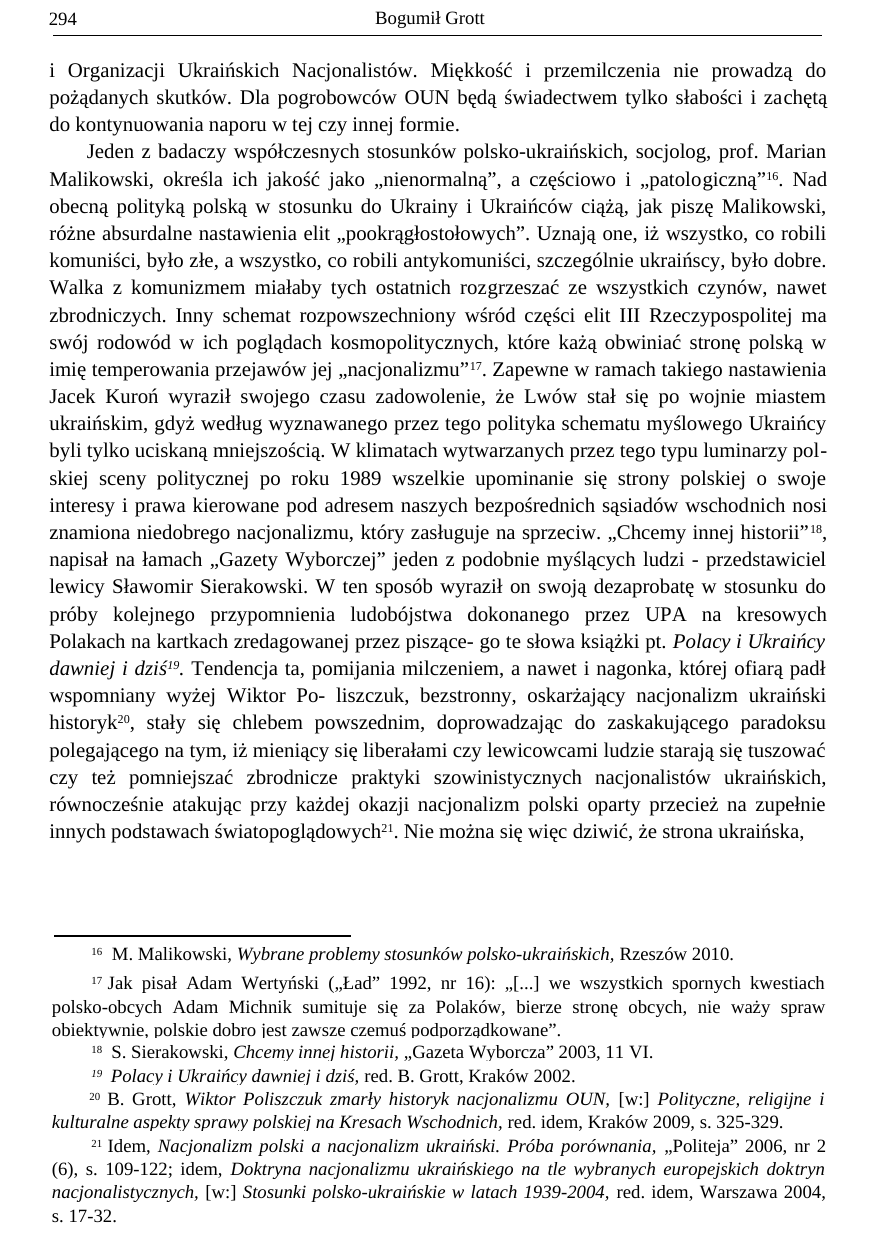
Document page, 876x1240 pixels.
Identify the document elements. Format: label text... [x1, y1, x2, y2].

text 16 M. Malikowski, Wybrane problemy stosunków polsko-ukraińskich, Rzeszów 2010. [52, 943, 827, 965]
text 18 S. Sierakowski, Chcemy innej historii, „Gazeta Wyborcza” 2003, 11 VI. [52, 1041, 827, 1061]
text 294 [48, 8, 83, 29]
text 19 Polacy i Ukraińcy dawniej i dziś, red. B. Grott, Kraków 2002. [52, 1065, 827, 1084]
text 20 B. Grott, Wiktor Poliszczuk zmarły historyk nacjonalizmu OUN, [w:] Polityczne, religijne i kulturalne aspekty sprawy polskiej na Kresach Wschodnich, red. idem, Kraków 2009, s. 325-329. [52, 1088, 827, 1131]
text Bogumił Grott [375, 7, 495, 28]
text i Organizacji Ukraińskich Nacjonalistów. Miękkość i przemilczenia nie prowadzą do pożądanych skutków. Dla pogrobowców OUN będą świadectwem tylko słabości i za­chętą do kontynuowania naporu w tej czy innej formie. [49, 58, 827, 136]
text Jeden z badaczy współczesnych stosunków polsko-ukraińskich, socjolog, prof. Marian Malikowski, określa ich jakość jako „nienormalną”, a częściowo i „patolo­giczną”16. Nad obecną polityką polską w stosunku do Ukrainy i Ukraińców ciążą, jak piszę Malikowski, różne absurdalne nastawienia elit „pookrągłostołowych”. Uznają one, iż wszystko, co robili komuniści, było złe, a wszystko, co robili antykomuniści, szczególnie ukraińscy, było dobre. Walka z komunizmem miałaby tych ostatnich roz­grzeszać ze wszystkich czynów, nawet zbrodniczych. Inny schemat rozpowszechnio­ny wśród części elit III Rzeczypospolitej ma swój rodowód w ich poglądach kosmo­politycznych, które każą obwiniać stronę polską w imię temperowania przejawów jej „nacjonalizmu”17. Zapewne w ramach takiego nastawienia Jacek Kuroń wyraził swojego czasu zadowolenie, że Lwów stał się po wojnie miastem ukraińskim, gdyż według wyznawanego przez tego polityka schematu myślowego Ukraińcy byli tylko uciskaną mniejszością. W klimatach wytwarzanych przez tego typu luminarzy pol­skiej sceny politycznej po roku 1989 wszelkie upominanie się strony polskiej o swoje interesy i prawa kierowane pod adresem naszych bezpośrednich sąsiadów wschod­nich nosi znamiona niedobrego nacjonalizmu, który zasługuje na sprzeciw. „Chcemy innej historii”18, napisał na łamach „Gazety Wyborczej” jeden z podobnie myślących ludzi - przedstawiciel lewicy Sławomir Sierakowski. W ten sposób wyraził on swoją dezaprobatę w stosunku do próby kolejnego przypomnienia ludobójstwa dokona­nego przez UPA na kresowych Polakach na kartkach zredagowanej przez piszące- go te słowa książki pt. Polacy i Ukraińcy dawniej i dziś19. Tendencja ta, pomijania milczeniem, a nawet i nagonka, której ofiarą padł wspomniany wyżej Wiktor Po- liszczuk, bezstronny, oskarżający nacjonalizm ukraiński historyk20, stały się chlebem powszednim, doprowadzając do zaskakującego paradoksu polegającego na tym, iż mieniący się liberałami czy lewicowcami ludzie starają się tuszować czy też pomniej­szać zbrodnicze praktyki szowinistycznych nacjonalistów ukraińskich, równocześnie atakując przy każdej okazji nacjonalizm polski oparty przecież na zupełnie innych podstawach światopoglądowych21. Nie można się więc dziwić, że strona ukraińska, [49, 139, 827, 843]
text 17 Jak pisał Adam Wertyński („Ład” 1992, nr 16): „[...] we wszystkich spornych kwestiach polsko-obcych Adam Michnik sumituje się za Polaków, bierze stronę obcych, nie waży spraw obiektywnie, polskie dobro jest zawsze czemuś podporządkowane”. [52, 972, 827, 1038]
text 21 Idem, Nacjonalizm polski a nacjonalizm ukraiński. Próba porównania, „Politeja” 2006, nr 2 (6), s. 109-122; idem, Doktryna nacjonalizmu ukraińskiego na tle wybranych europejskich dok­tryn nacjonalistycznych, [w:] Stosunki polsko-ukraińskie w latach 1939-2004, red. idem, Warszawa 2004, s. 17-32. [52, 1135, 827, 1226]
